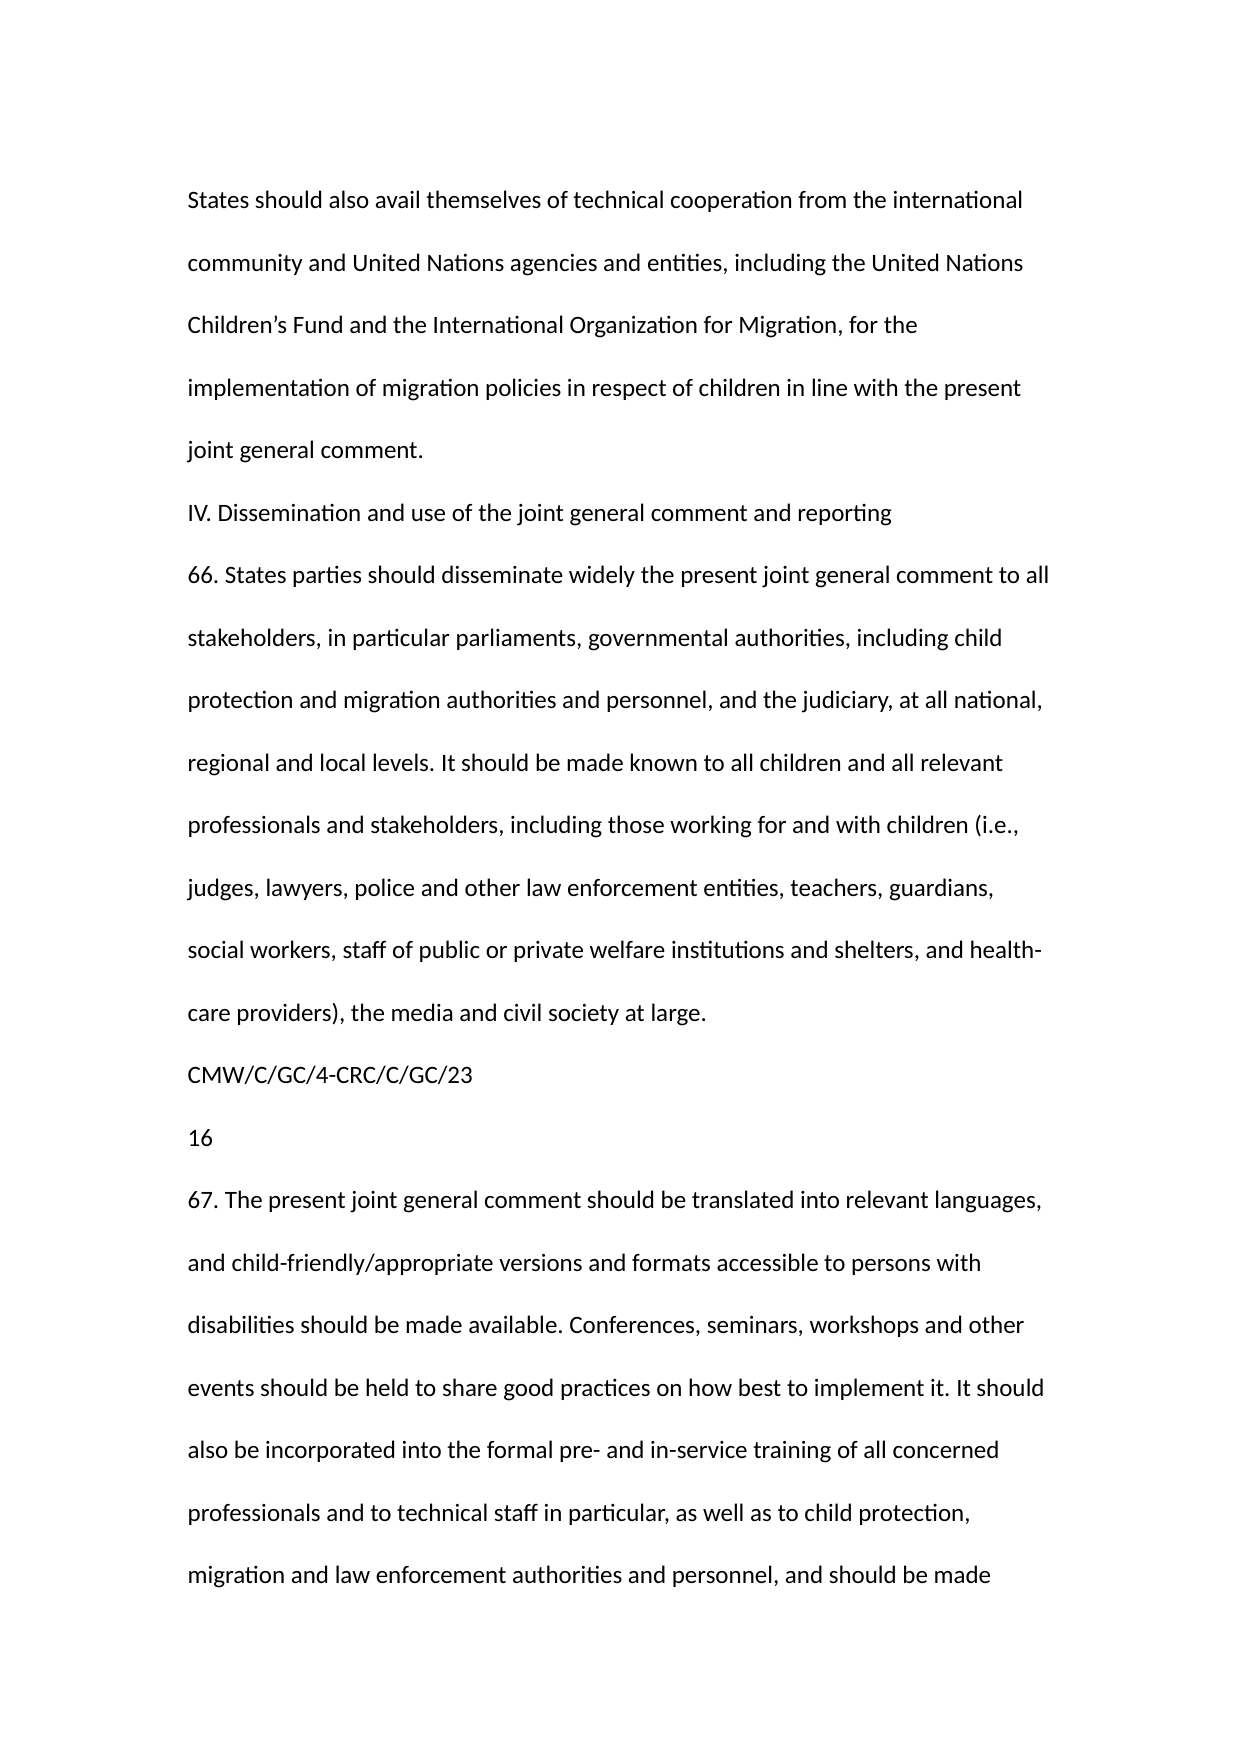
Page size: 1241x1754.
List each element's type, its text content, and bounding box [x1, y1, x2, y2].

text 66. States parties should disseminate widely the present joint general comment to all stakeholders, in particular parliaments, governmental authorities, including child protection and migration authorities and personnel, and the judiciary, at all national, regional and local levels. It should be made known to all children and all relevant professionals and stakeholders, including those working for and with children (i.e., judges, lawyers, police and other law enforcement entities, teachers, guardians, social workers, staff of public or private welfare institutions and shelters, and health-care providers), the media and civil society at large. [187, 533, 1053, 1033]
text 16 [187, 1096, 1053, 1158]
text 67. The present joint general comment should be translated into relevant languages, and child-friendly/appropriate versions and formats accessible to persons with disabilities should be made available. Conferences, seminars, workshops and other events should be held to share good practices on how best to implement it. It should also be incorporated into the formal pre- and in-service training of all concerned professionals and to technical staff in particular, as well as to child protection, migration and law enforcement authorities and personnel, and should be made [187, 1158, 1053, 1596]
text States should also avail themselves of technical cooperation from the international community and United Nations agencies and entities, including the United Nations Children’s Fund and the International Organization for Migration, for the implementation of migration policies in respect of children in line with the present joint general comment. [187, 158, 1053, 471]
text IV. Dissemination and use of the joint general comment and reporting [187, 471, 1053, 533]
text CMW/C/GC/4-CRC/C/GC/23 [187, 1033, 1053, 1096]
